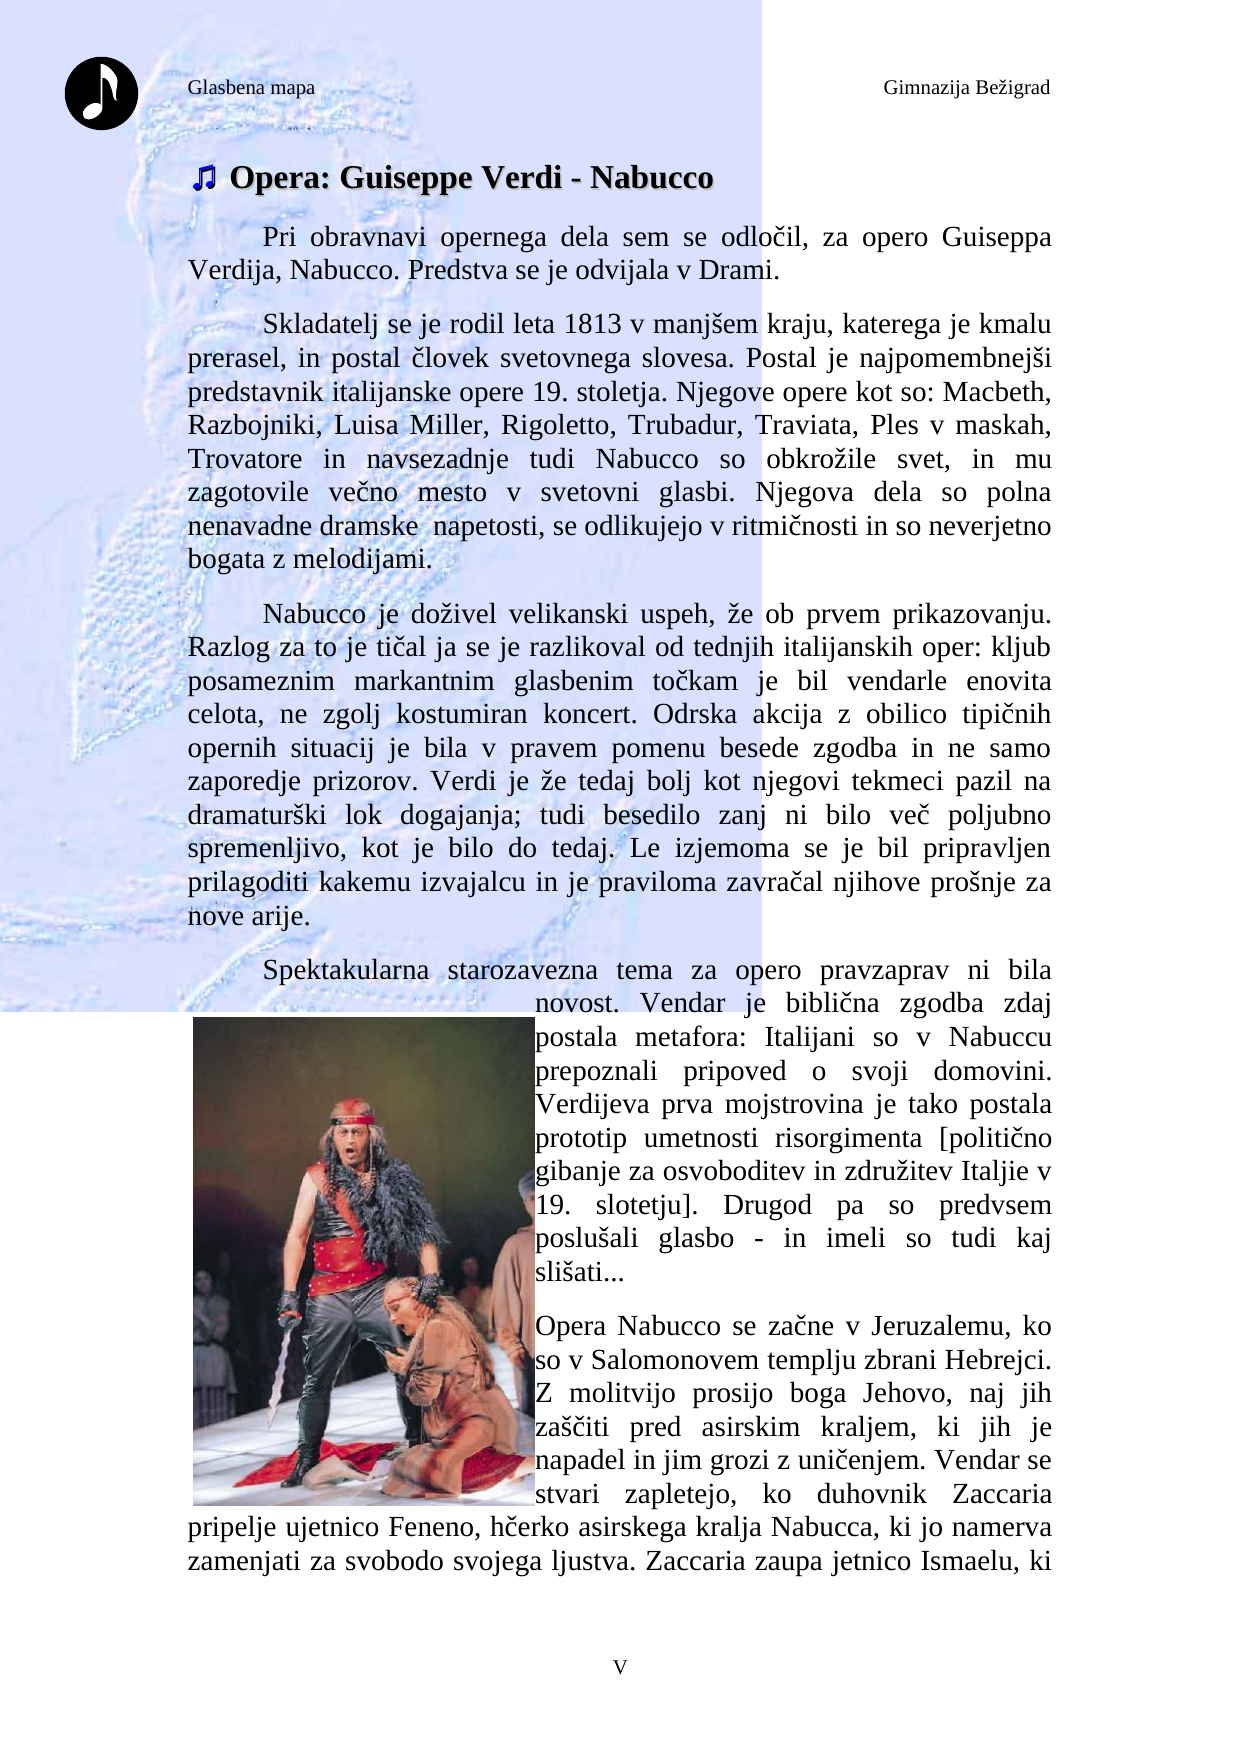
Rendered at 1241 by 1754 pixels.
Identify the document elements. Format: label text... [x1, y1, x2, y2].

picture [193, 1017, 535, 1506]
text Opera Nabucco se začne v Jeruzalemu, ko so v Salomonovem templju zbrani Hebrejci. Z molitvijo prosijo boga Jehovo, naj jih zaščiti pred asirskim kraljem, ki jih je napadel in jim grozi z uničenjem. Vendar se stvari zapletejo, ko duhovnik Zaccaria pripelje ujetnico Feneno, hčerko asirskega kralja Nabucca, ki jo namerva zamenjati za svobodo svojega ljustva. Zaccaria zaupa jetnico Ismaelu, ki [187, 1308, 1053, 1577]
text Nabucco je doživel velikanski uspeh, že ob prvem prikazovanju. Razlog za to je tičal ja se je razlikoval od tednjih italijanskih oper: kljub posameznim markantnim glasbenim točkam je bil vendarle enovita celota, ne zgolj kostumiran koncert. Odrska akcija z obilico tipičnih opernih situacij je bila v pravem pomenu besede zgodba in ne samo zaporedje prizorov. Verdi je že tedaj bolj kot njegovi tekmeci pazil na dramaturški lok dogajanja; tudi besedilo zanj ni bilo več poljubno spremenljivo, kot je bilo do tedaj. Le izjemoma se je bil pripravljen prilagoditi kakemu izvajalcu in je praviloma zavračal njihove prošnje za nove arije. [187, 596, 1053, 931]
text Spektakularna starozavezna tema za opero pravzaprav ni bila novost. Vendar je biblična zgodba zdaj postala metafora: Italijani so v Nabuccu prepoznali pripoved o svoji domovini. Verdijeva prva mojstrovina je tako postala prototip umetnosti risorgimenta [politično gibanje za osvoboditev in združitev Italjie v 19. slotetju]. Drugod pa so predvsem poslušali glasbo - in imeli so tudi kaj slišati... [187, 952, 1053, 1287]
text ♫ Opera: Guiseppe Verdi - Nabucco [187, 150, 1053, 198]
text Pri obravnavi opernega dela sem se odločil, za opero Guiseppa Verdija, Nabucco. Predstva se je odvijala v Drami. [187, 219, 1053, 286]
text Skladatelj se je rodil leta 1813 v manjšem kraju, katerega je kmalu prerasel, in postal človek svetovnega slovesa. Postal je najpomembnejši predstavnik italijanske opere 19. stoletja. Njegove opere kot so: Macbeth, Razbojniki, Luisa Miller, Rigoletto, Trubadur, Traviata, Ples v maskah, Trovatore in navsezadnje tudi Nabucco so obkrožile svet, in mu zagotovile večno mesto v svetovni glasbi. Njegova dela so polna nenavadne dramske napetosti, se odlikujejo v ritmičnosti in so neverjetno bogata z melodijami. [187, 307, 1053, 575]
picture [0, 0, 762, 1012]
